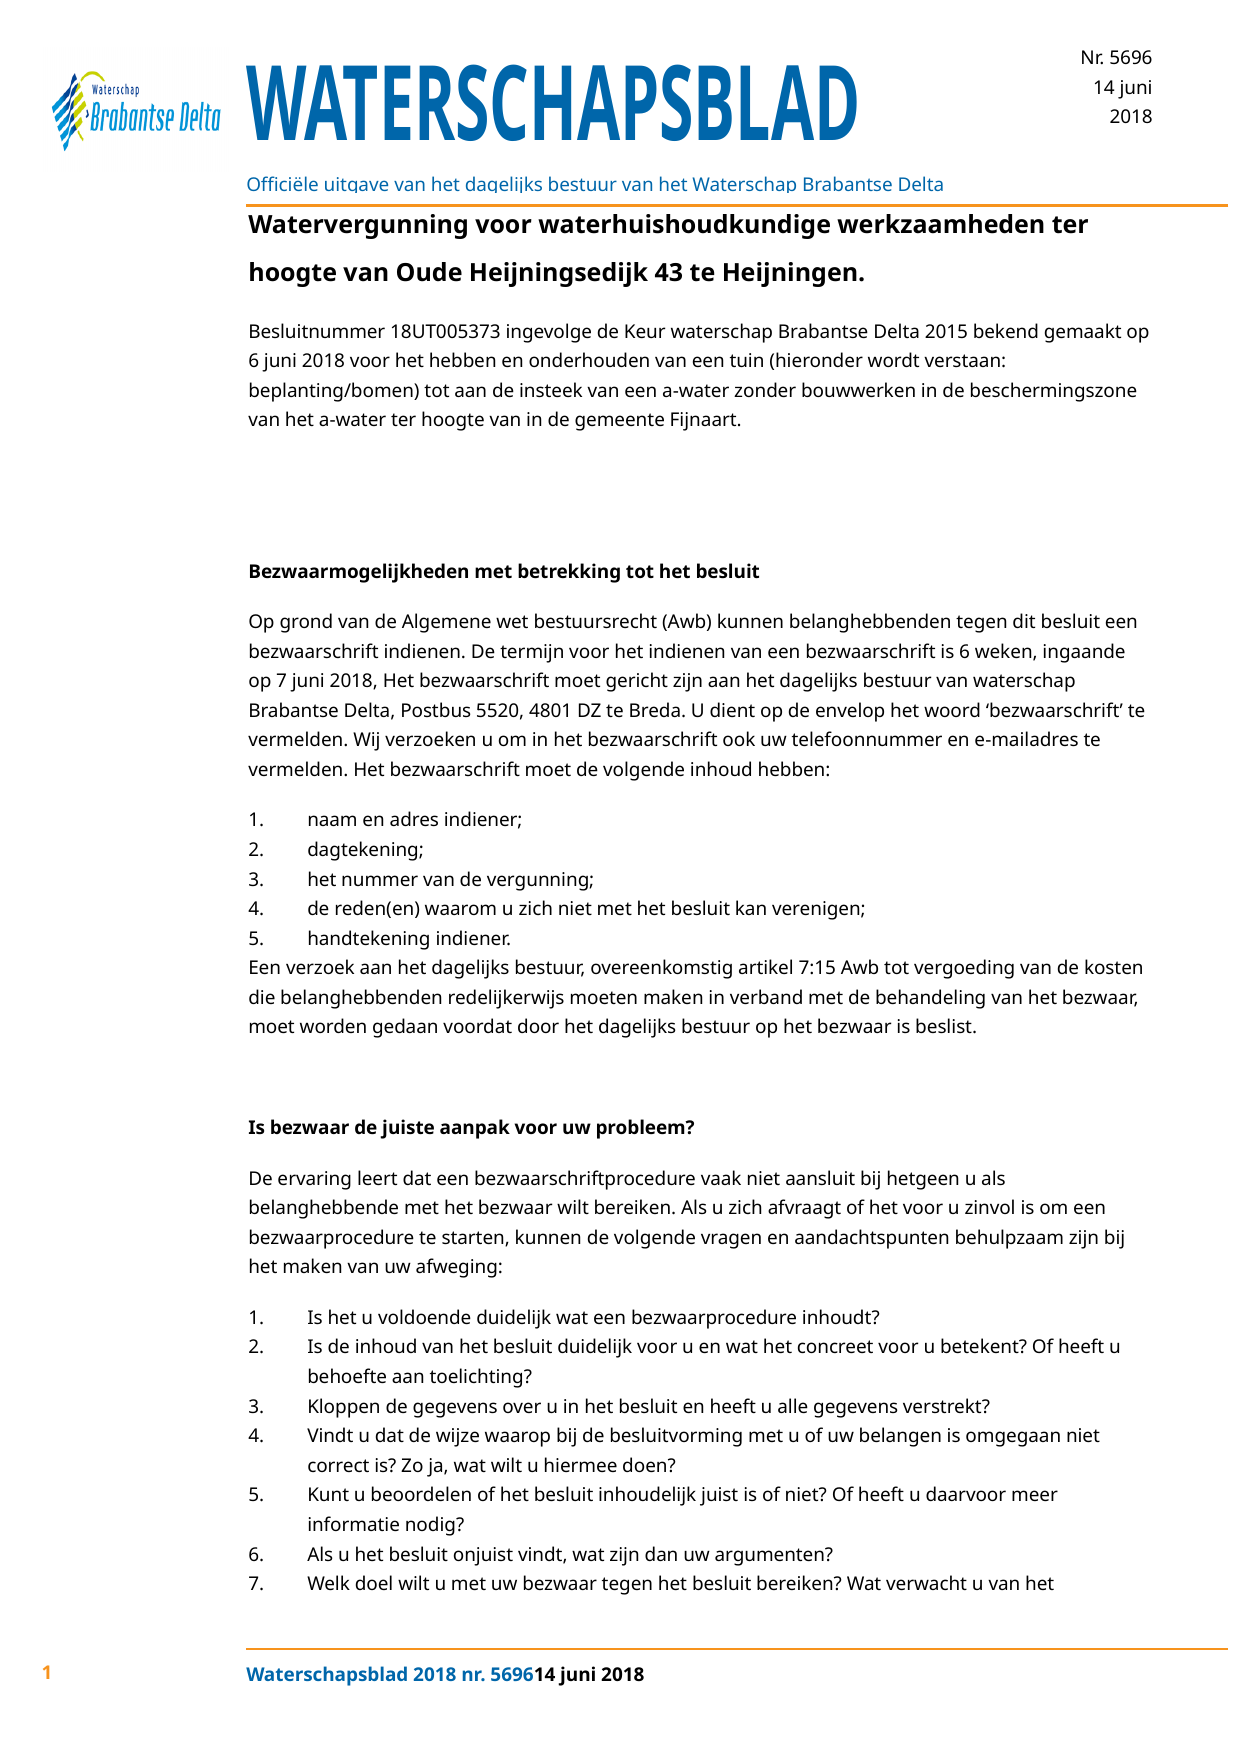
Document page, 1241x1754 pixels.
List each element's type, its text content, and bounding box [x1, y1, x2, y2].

picture [41, 47, 231, 172]
text Besluitnummer 18UT005373 ingevolge de Keur waterschap Brabantse Delta 2015 bekend gemaakt op 6 juni 2018 voor het hebben en onderhouden van een tuin (hieronder wordt verstaan: beplanting/bomen) tot aan de insteek van een a-water zonder bouwwerken in de beschermingszone van het a-water ter hoogte van in de gemeente Fijnaart. [248, 318, 1152, 432]
list handtekening indiener. [248, 925, 1152, 951]
list Welk doel wilt u met uw bezwaar tegen het besluit bereiken? Wat verwacht u van het [248, 1570, 1152, 1596]
list Kunt u beoordelen of het besluit inhoudelijk juist is of niet? Of heeft u daarvoor meer informatie nodig? [248, 1482, 1152, 1537]
list Is het u voldoende duidelijk wat een bezwaarprocedure inhoudt? [248, 1304, 1152, 1330]
text Bezwaarmogelijkheden met betrekking tot het besluit [248, 558, 1152, 584]
text Een verzoek aan het dagelijks bestuur, overeenkomstig artikel 7:15 Awb tot vergoeding van de kosten die belanghebbenden redelijkerwijs moeten maken in verband met de behandeling van het bezwaar, moet worden gedaan voordat door het dagelijks bestuur op het bezwaar is beslist. [248, 954, 1152, 1039]
list Vindt u dat de wijze waarop bij de besluitvorming met u of uw belangen is omgegaan niet correct is? Zo ja, wat wilt u hiermee doen? [248, 1422, 1152, 1478]
text Watervergunning voor waterhuishoudkundige werkzaamheden ter hoogte van Oude Heijningsedijk 43 te Heijningen. [248, 207, 1152, 288]
text De ervaring leert dat een bezwaarschriftprocedure vaak niet aansluit bij hetgeen u als belanghebbende met het bezwaar wilt bereiken. Als u zich afvraagt of het voor u zinvol is om een bezwaarprocedure te starten, kunnen de volgende vragen en aandachtspunten behulpzaam zijn bij het maken van uw afweging: [248, 1165, 1152, 1279]
list dagtekening; [248, 836, 1152, 862]
text Op grond van de Algemene wet bestuursrecht (Awb) kunnen belanghebbenden tegen dit besluit een bezwaarschrift indienen. De termijn voor het indienen van een bezwaarschrift is 6 weken, ingaande op 7 juni 2018, Het bezwaarschrift moet gericht zijn aan het dagelijks bestuur van waterschap Brabantse Delta, Postbus 5520, 4801 DZ te Breda. U dient op de envelop het woord ‘bezwaarschrift’ te vermelden. Wij verzoeken u om in het bezwaarschrift ook uw telefoonnummer en e‑mailadres te vermelden. Het bezwaarschrift moet de volgende inhoud hebben: [248, 608, 1152, 782]
list naam en adres indiener; [248, 807, 1152, 832]
list Is de inhoud van het besluit duidelijk voor u en wat het concreet voor u betekent? Of heeft u behoefte aan toelichting? [248, 1334, 1152, 1389]
list de reden(en) waarom u zich niet met het besluit kan verenigen; [248, 895, 1152, 921]
list Als u het besluit onjuist vindt, wat zijn dan uw argumenten? [248, 1541, 1152, 1567]
list Kloppen de gegevens over u in het besluit en heeft u alle gegevens verstrekt? [248, 1393, 1152, 1419]
text Is bezwaar de juiste aanpak voor uw probleem? [248, 1114, 1152, 1140]
list het nummer van de vergunning; [248, 866, 1152, 892]
